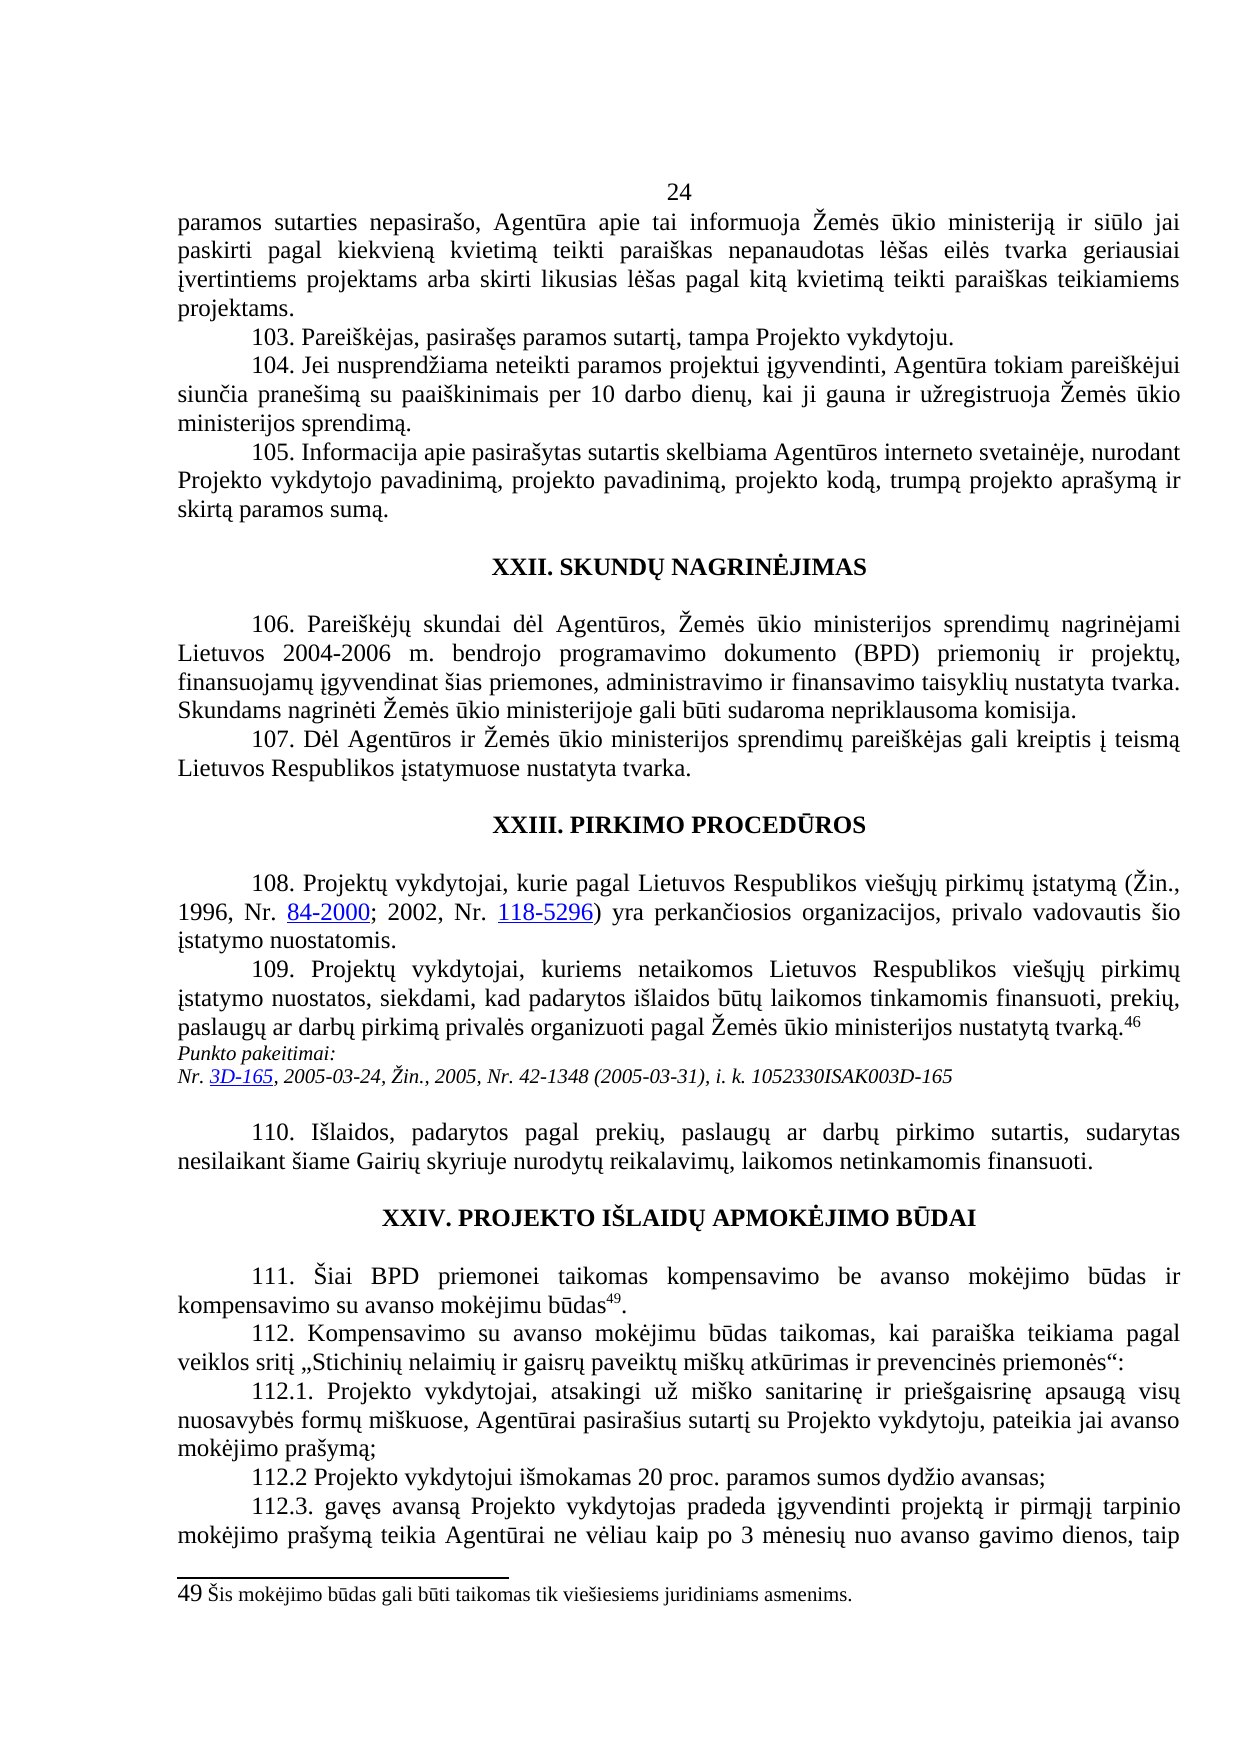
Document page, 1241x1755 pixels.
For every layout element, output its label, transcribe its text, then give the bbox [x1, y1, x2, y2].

text 112. Kompensavimo su avanso mokėjimu būdas taikomas, kai paraiška teikiama pagal veiklos sritį „Stichinių nelaimių ir gaisrų paveiktų miškų atkūrimas ir prevencinės priemonės“: [177, 1318, 1181, 1376]
text XXIII. PIRKIMO PROCEDŪROS [177, 810, 1181, 839]
text 107. Dėl Agentūros ir Žemės ūkio ministerijos sprendimų pareiškėjas gali kreiptis į teismą Lietuvos Respublikos įstatymuose nustatyta tvarka. [177, 724, 1181, 782]
text 103. Pareiškėjas, pasirašęs paramos sutartį, tampa Projekto vykdytoju. [177, 322, 1181, 350]
text 105. Informacija apie pasirašytas sutartis skelbiama Agentūros interneto svetainėje, nurodant Projekto vykdytojo pavadinimą, projekto pavadinimą, projekto kodą, trumpą projekto aprašymą ir skirtą paramos sumą. [177, 437, 1181, 523]
text paramos sutarties nepasirašo, Agentūra apie tai informuoja Žemės ūkio ministeriją ir siūlo jai paskirti pagal kiekvieną kvietimą teikti paraiškas nepanaudotas lėšas eilės tvarka geriausiai įvertintiems projektams arba skirti likusias lėšas pagal kitą kvietimą teikti paraiškas teikiamiems projektams. [177, 207, 1181, 322]
text 109. Projektų vykdytojai, kuriems netaikomos Lietuvos Respublikos viešųjų pirkimų įstatymo nuostatos, siekdami, kad padarytos išlaidos būtų laikomos tinkamomis finansuoti, prekių, paslaugų ar darbų pirkimą privalės organizuoti pagal Žemės ūkio ministerijos nustatytą tvarką.46 [177, 954, 1181, 1040]
text 104. Jei nusprendžiama neteikti paramos projektui įgyvendinti, Agentūra tokiam pareiškėjui siunčia pranešimą su paaiškinimais per 10 darbo dienų, kai ji gauna ir užregistruoja Žemės ūkio ministerijos sprendimą. [177, 350, 1181, 437]
text Punkto pakeitimai: [177, 1040, 1181, 1064]
text Nr. 3D-165, 2005-03-24, Žin., 2005, Nr. 42-1348 (2005-03-31), i. k. 1052330ISAK003D-165 [177, 1064, 1181, 1088]
text XXII. SKUNDŲ NAGRINĖJIMAS [177, 552, 1181, 580]
text Šis mokėjimo būdas gali būti taikomas tik viešiesiems juridiniams asmenims. [177, 1578, 1181, 1606]
text 110. Išlaidos, padarytos pagal prekių, paslaugų ar darbų pirkimo sutartis, sudarytas nesilaikant šiame Gairių skyriuje nurodytų reikalavimų, laikomos netinkamomis finansuoti. [177, 1117, 1181, 1175]
text 106. Pareiškėjų skundai dėl Agentūros, Žemės ūkio ministerijos sprendimų nagrinėjami Lietuvos 2004-2006 m. bendrojo programavimo dokumento (BPD) priemonių ir projektų, finansuojamų įgyvendinat šias priemones, administravimo ir finansavimo taisyklių nustatyta tvarka. Skundams nagrinėti Žemės ūkio ministerijoje gali būti sudaroma nepriklausoma komisija. [177, 609, 1181, 724]
text 112.2 Projekto vykdytojui išmokamas 20 proc. paramos sumos dydžio avansas; [177, 1462, 1181, 1491]
text 108. Projektų vykdytojai, kurie pagal Lietuvos Respublikos viešųjų pirkimų įstatymą (Žin., 1996, Nr. 84-2000; 2002, Nr. 118-5296) yra perkančiosios organizacijos, privalo vadovautis šio įstatymo nuostatomis. [177, 868, 1181, 954]
text 112.3. gavęs avansą Projekto vykdytojas pradeda įgyvendinti projektą ir pirmąjį tarpinio mokėjimo prašymą teikia Agentūrai ne vėliau kaip po 3 mėnesių nuo avanso gavimo dienos, taip [177, 1491, 1181, 1548]
text 112.1. Projekto vykdytojai, atsakingi už miško sanitarinę ir priešgaisrinę apsaugą visų nuosavybės formų miškuose, Agentūrai pasirašius sutartį su Projekto vykdytoju, pateikia jai avanso mokėjimo prašymą; [177, 1376, 1181, 1462]
text 111. Šiai BPD priemonei taikomas kompensavimo be avanso mokėjimo būdas ir kompensavimo su avanso mokėjimu būdas. [177, 1261, 1181, 1318]
text XXIV. PROJEKTO IŠLAIDŲ APMOKĖJIMO BŪDAI [177, 1203, 1181, 1232]
